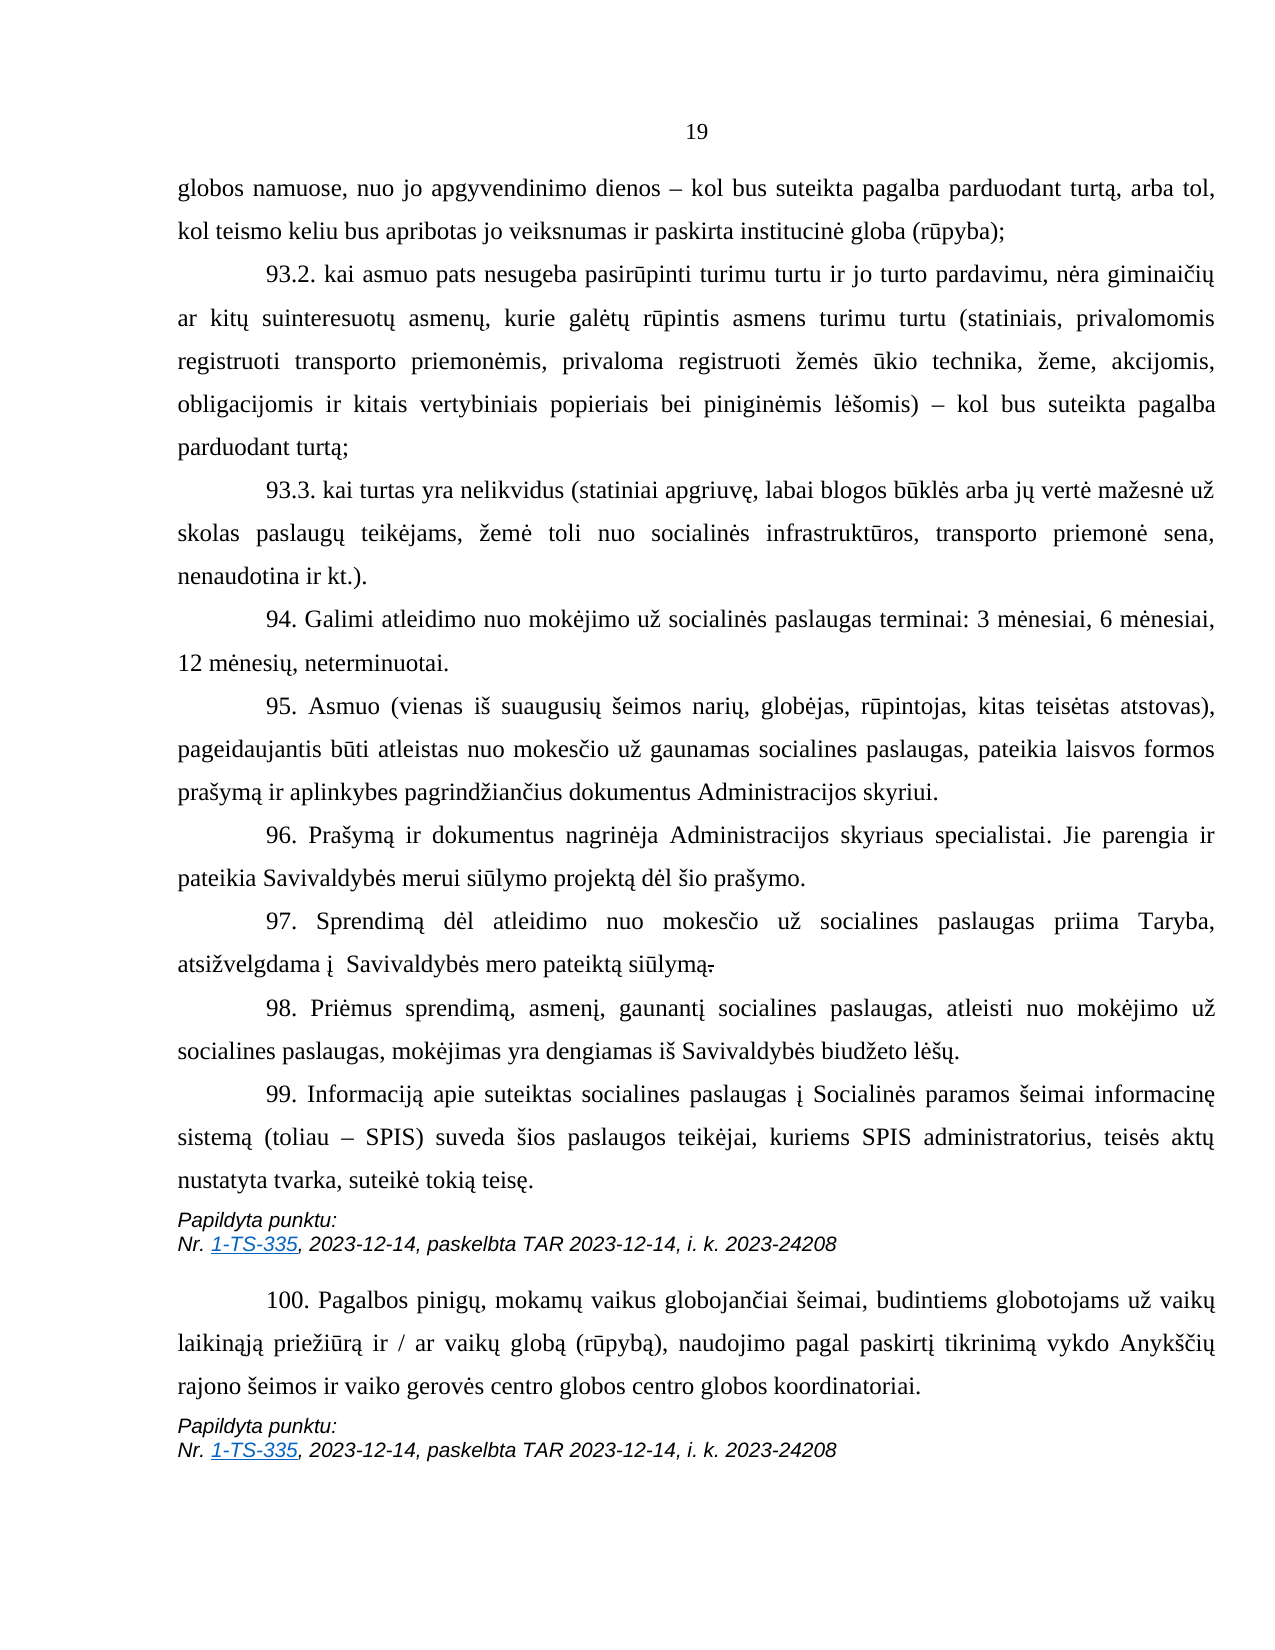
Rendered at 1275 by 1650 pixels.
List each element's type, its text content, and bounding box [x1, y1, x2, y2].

text Nr. 1-TS-335, 2023-12-14, paskelbta TAR 2023-12-14, i. k. 2023-24208 [177, 1438, 1216, 1462]
text 96. Prašymą ir dokumentus nagrinėja Administracijos skyriaus specialistai. Jie parengia ir pateikia Savivaldybės merui siūlymo projektą dėl šio prašymo. [177, 820, 1216, 892]
text 93.2. kai asmuo pats nesugeba pasirūpinti turimu turtu ir jo turto pardavimu, nėra giminaičių ar kitų suinteresuotų asmenų, kurie galėtų rūpintis asmens turimu turtu (statiniais, privalomomis registruoti transporto priemonėmis, privaloma registruoti žemės ūkio technika, žeme, akcijomis, obligacijomis ir kitais vertybiniais popieriais bei piniginėmis lėšomis) – kol bus suteikta pagalba parduodant turtą; [177, 259, 1216, 461]
text 97. Sprendimą dėl atleidimo nuo mokesčio už socialines paslaugas priima Taryba, atsižvelgdama į Savivaldybės mero pateiktą siūlymą. [177, 906, 1216, 978]
text 93.3. kai turtas yra nelikvidus (statiniai apgriuvę, labai blogos būklės arba jų vertė mažesnė už skolas paslaugų teikėjams, žemė toli nuo socialinės infrastruktūros, transporto priemonė sena, nenaudotina ir kt.). [177, 475, 1216, 590]
text 95. Asmuo (vienas iš suaugusių šeimos narių, globėjas, rūpintojas, kitas teisėtas atstovas), pageidaujantis būti atleistas nuo mokesčio už gaunamas socialines paslaugas, pateikia laisvos formos prašymą ir aplinkybes pagrindžiančius dokumentus Administracijos skyriui. [177, 691, 1216, 806]
text Papildyta punktu: [177, 1208, 1216, 1232]
text globos namuose, nuo jo apgyvendinimo dienos – kol bus suteikta pagalba parduodant turtą, arba tol, kol teismo keliu bus apribotas jo veiksnumas ir paskirta institucinė globa (rūpyba); [177, 173, 1216, 245]
text 94. Galimi atleidimo nuo mokėjimo už socialinės paslaugas terminai: 3 mėnesiai, 6 mėnesiai, 12 mėnesių, neterminuotai. [177, 604, 1216, 676]
text 99. Informaciją apie suteiktas socialines paslaugas į Socialinės paramos šeimai informacinę sistemą (toliau – SPIS) suveda šios paslaugos teikėjai, kuriems SPIS administratorius, teisės aktų nustatyta tvarka, suteikė tokią teisę. [177, 1079, 1216, 1194]
text 100. Pagalbos pinigų, mokamų vaikus globojančiai šeimai, budintiems globotojams už vaikų laikinąją priežiūrą ir / ar vaikų globą (rūpybą), naudojimo pagal paskirtį tikrinimą vykdo Anykščių rajono šeimos ir vaiko gerovės centro globos centro globos koordinatoriai. [177, 1285, 1216, 1400]
text Papildyta punktu: [177, 1414, 1216, 1438]
text 98. Priėmus sprendimą, asmenį, gaunantį socialines paslaugas, atleisti nuo mokėjimo už socialines paslaugas, mokėjimas yra dengiamas iš Savivaldybės biudžeto lėšų. [177, 993, 1216, 1064]
text Nr. 1-TS-335, 2023-12-14, paskelbta TAR 2023-12-14, i. k. 2023-24208 [177, 1232, 1216, 1256]
